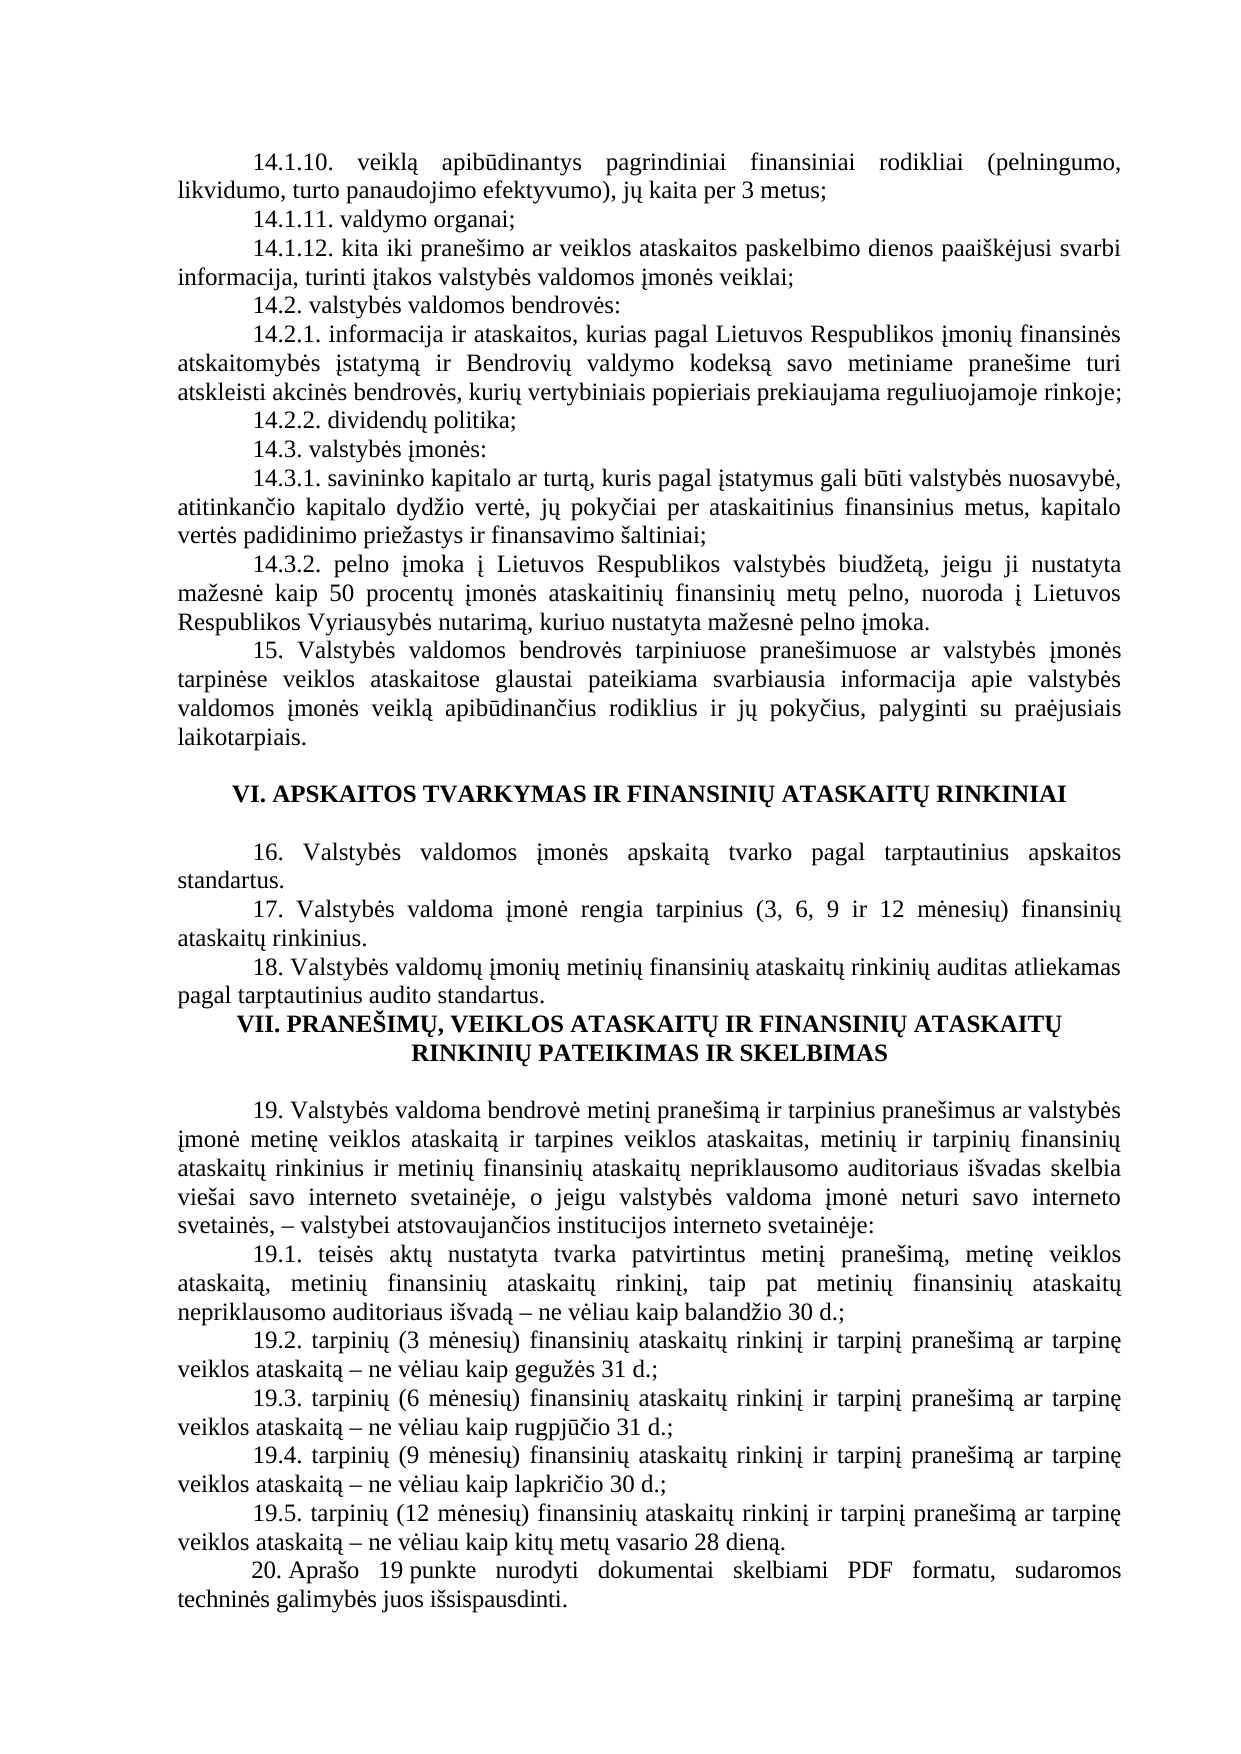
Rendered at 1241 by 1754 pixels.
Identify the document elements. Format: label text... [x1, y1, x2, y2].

text 17. Valstybės valdoma įmonė rengia tarpinius (3, 6, 9 ir 12 mėnesių) finansinių ataskaitų rinkinius. [177, 894, 1122, 952]
text 14.3.2. pelno įmoka į Lietuvos Respublikos valstybės biudžetą, jeigu ji nustatyta mažesnė kaip 50 procentų įmonės ataskaitinių finansinių metų pelno, nuoroda į Lietuvos Respublikos Vyriausybės nutarimą, kuriuo nustatyta mažesnė pelno įmoka. [177, 549, 1122, 636]
text 14.1.10. veiklą apibūdinantys pagrindiniai finansiniai rodikliai (pelningumo, likvidumo, turto panaudojimo efektyvumo), jų kaita per 3 metus; [177, 147, 1122, 204]
text 14.2.1. informacija ir ataskaitos, kurias pagal Lietuvos Respublikos įmonių finansinės atskaitomybės įstatymą ir Bendrovių valdymo kodeksą savo metiniame pranešime turi atskleisti akcinės bendrovės, kurių vertybiniais popieriais prekiaujama reguliuojamoje rinkoje; [177, 319, 1122, 406]
text 19.2. tarpinių (3 mėnesių) finansinių ataskaitų rinkinį ir tarpinį pranešimą ar tarpinę veiklos ataskaitą – ne vėliau kaip gegužės 31 d.; [177, 1326, 1122, 1383]
text 14.1.11. valdymo organai; [177, 204, 1122, 233]
text 15. Valstybės valdomos bendrovės tarpiniuose pranešimuose ar valstybės įmonės tarpinėse veiklos ataskaitose glaustai pateikiama svarbiausia informacija apie valstybės valdomos įmonės veiklą apibūdinančius rodiklius ir jų pokyčius, palyginti su praėjusiais laikotarpiais. [177, 636, 1122, 751]
text 16. Valstybės valdomos įmonės apskaitą tvarko pagal tarptautinius apskaitos standartus. [177, 837, 1122, 894]
text 19. Valstybės valdoma bendrovė metinį pranešimą ir tarpinius pranešimus ar valstybės įmonė metinę veiklos ataskaitą ir tarpines veiklos ataskaitas, metinių ir tarpinių finansinių ataskaitų rinkinius ir metinių finansinių ataskaitų nepriklausomo auditoriaus išvadas skelbia viešai savo interneto svetainėje, o jeigu valstybės valdoma įmonė neturi savo interneto svetainės, – valstybei atstovaujančios institucijos interneto svetainėje: [177, 1096, 1122, 1239]
text 19.3. tarpinių (6 mėnesių) finansinių ataskaitų rinkinį ir tarpinį pranešimą ar tarpinę veiklos ataskaitą – ne vėliau kaip rugpjūčio 31 d.; [177, 1383, 1122, 1441]
text VII. PRANEŠIMŲ, VEIKLOS ATASKAITŲ ir FINANSINIŲ ATASKAITŲ RINKINIŲ pateikimAS ir skelbimas [177, 1009, 1122, 1067]
text 19.5. tarpinių (12 mėnesių) finansinių ataskaitų rinkinį ir tarpinį pranešimą ar tarpinę veiklos ataskaitą – ne vėliau kaip kitų metų vasario 28 dieną. [177, 1498, 1122, 1556]
text 14.3.1. savininko kapitalo ar turtą, kuris pagal įstatymus gali būti valstybės nuosavybė, atitinkančio kapitalo dydžio vertė, jų pokyčiai per ataskaitinius finansinius metus, kapitalo vertės padidinimo priežastys ir finansavimo šaltiniai; [177, 463, 1122, 549]
text VI. apskaitos tvarkymas ir FINANSINIŲ ATASKAITŲ RINKINIAI [177, 779, 1122, 808]
text 14.3. valstybės įmonės: [177, 434, 1122, 463]
text 19.4. tarpinių (9 mėnesių) finansinių ataskaitų rinkinį ir tarpinį pranešimą ar tarpinę veiklos ataskaitą – ne vėliau kaip lapkričio 30 d.; [177, 1441, 1122, 1498]
text 20. Aprašo 19 punkte nurodyti dokumentai skelbiami PDF formatu, sudaromos techninės galimybės juos išsispausdinti. [177, 1556, 1122, 1613]
text 18. Valstybės valdomų įmonių metinių finansinių ataskaitų rinkinių auditas atliekamas pagal tarptautinius audito standartus. [177, 952, 1122, 1009]
text 19.1. teisės aktų nustatyta tvarka patvirtintus metinį pranešimą, metinę veiklos ataskaitą, metinių finansinių ataskaitų rinkinį, taip pat metinių finansinių ataskaitų nepriklausomo auditoriaus išvadą – ne vėliau kaip balandžio 30 d.; [177, 1239, 1122, 1326]
text 14.2.2. dividendų politika; [177, 406, 1122, 434]
text 14.2. valstybės valdomos bendrovės: [177, 291, 1122, 319]
text 14.1.12. kita iki pranešimo ar veiklos ataskaitos paskelbimo dienos paaiškėjusi svarbi informacija, turinti įtakos valstybės valdomos įmonės veiklai; [177, 233, 1122, 291]
